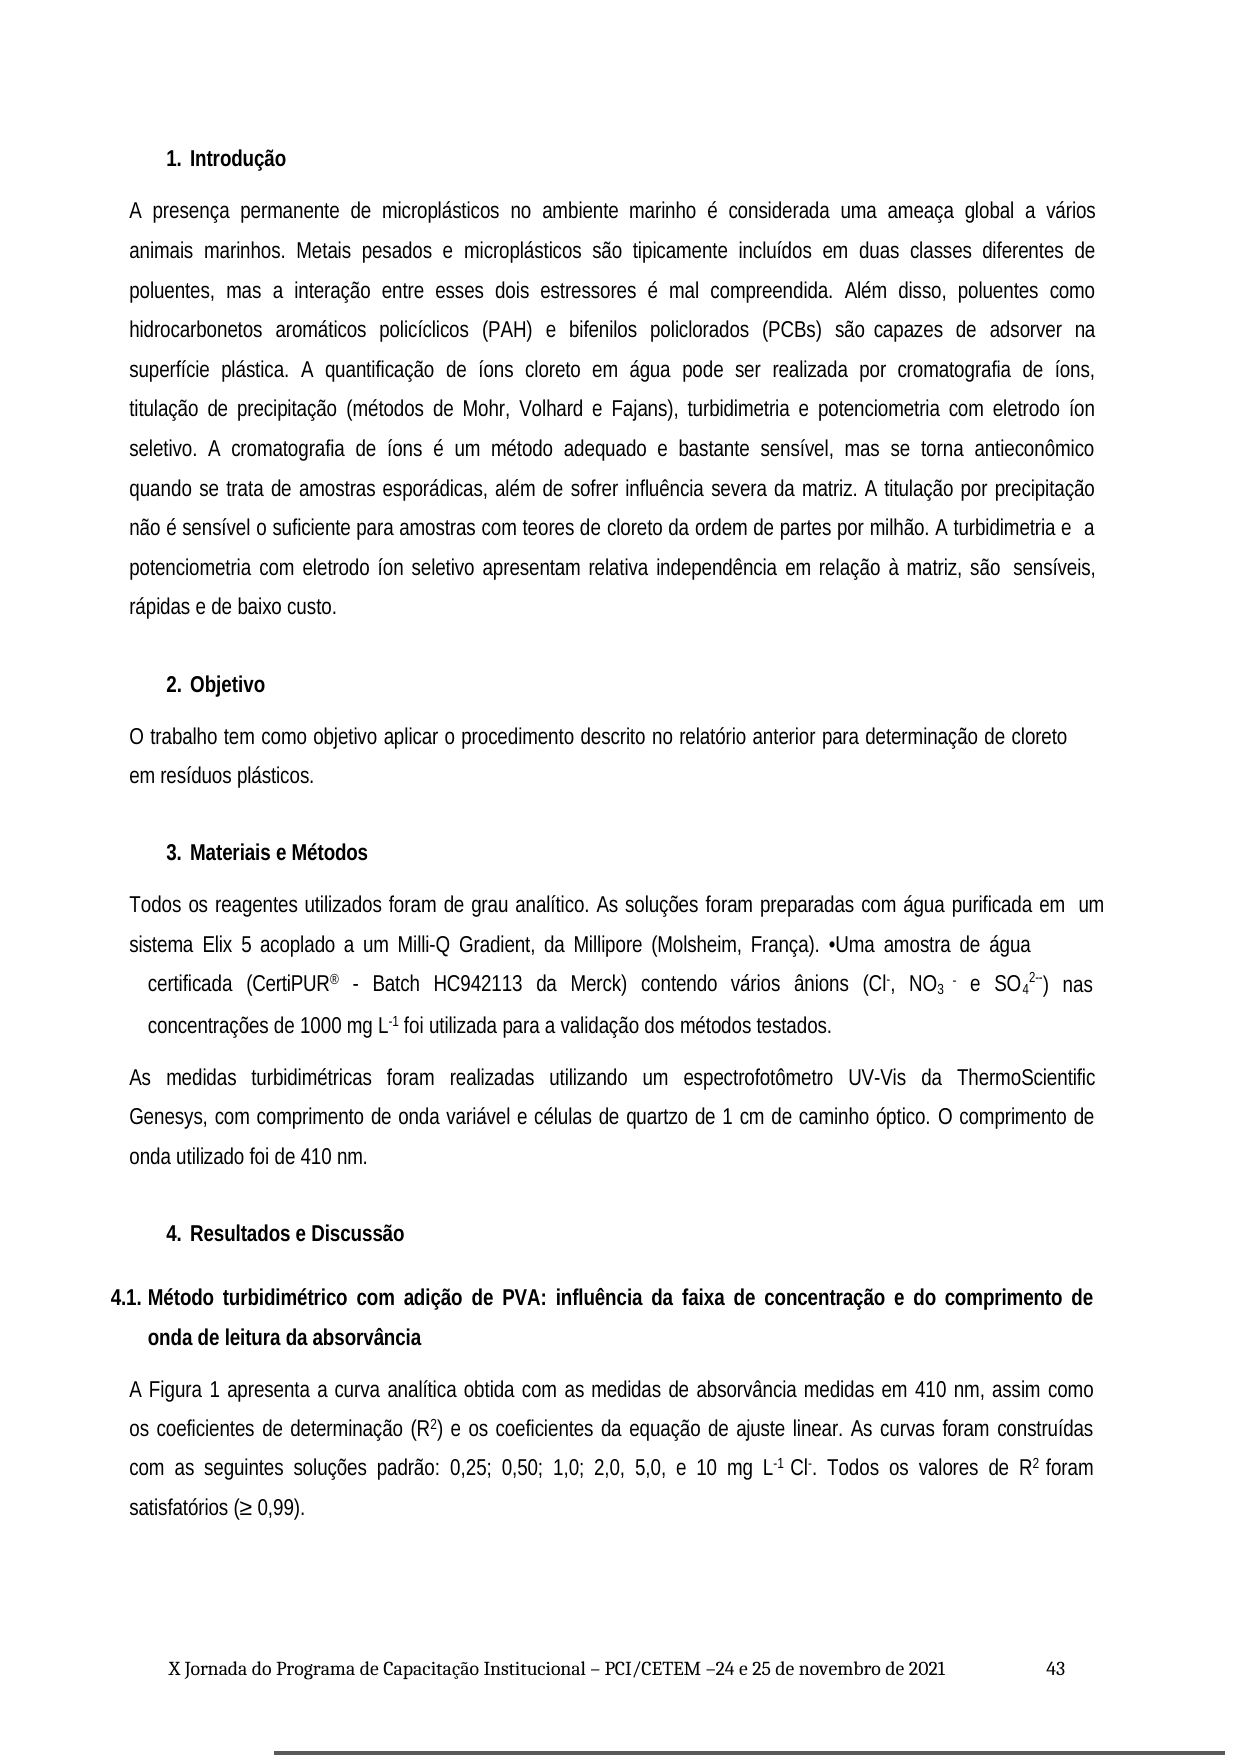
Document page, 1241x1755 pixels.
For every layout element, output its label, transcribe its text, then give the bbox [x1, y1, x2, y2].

text 4 [960, 984, 1028, 997]
text - [952, 974, 956, 988]
text e SO [970, 973, 1021, 996]
text certificada (CertiPUR® - Batch HC942113 da Merck) contendo vários ânions (Cl-, NO3 [148, 970, 956, 999]
list Método turbidimétrico com adição de PVA: influência da faixa de concentração e do comprimento de onda de leitura da absorvância [129, 1284, 1093, 1350]
text O trabalho tem como objetivo aplicar o procedimento descrito no relatório anterior para determinação de cloreto em resíduos plásticos. [129, 723, 1092, 788]
text concentrações de 1000 mg L-1 foi utilizada para a validação dos métodos testados. [148, 1012, 1111, 1038]
list Objetivo [166, 671, 1111, 697]
list Resultados e Discussão [166, 1220, 1111, 1246]
list Introdução [166, 145, 1111, 172]
text Todos os reagentes utilizados foram de grau analítico. As soluções foram preparadas com água purificada em um sistema Elix 5 acoplado a um Milli-Q Gradient, da Millipore (Molsheim, França). •Uma amostra de água [129, 891, 1106, 957]
text 2-- [960, 972, 1043, 984]
text As medidas turbidimétricas foram realizadas utilizando um espectrofotômetro UV-Vis da ThermoScientific Genesys, com comprimento de onda variável e células de quartzo de 1 cm de caminho óptico. O comprimento de onda utilizado foi de 410 nm. [129, 1064, 1096, 1169]
list Materiais e Métodos [166, 839, 1111, 866]
text ) nas [1045, 971, 1111, 997]
text A Figura 1 apresenta a curva analítica obtida com as medidas de absorvância medidas em 410 nm, assim como os coeficientes de determinação (R2) e os coeficientes da equação de ajuste linear. As curvas foram construídas com as seguintes soluções padrão: 0,25; 0,50; 1,0; 2,0, 5,0, e 10 mg L-1 Cl-. Todos os valores de R2 foram satisfatórios (≥ 0,99). [129, 1376, 1093, 1520]
text A presença permanente de microplásticos no ambiente marinho é considerada uma ameaça global a vários animais marinhos. Metais pesados e microplásticos são tipicamente incluídos em duas classes diferentes de poluentes, mas a interação entre esses dois estressores é mal compreendida. Além disso, poluentes como hidrocarbonetos aromáticos policíclicos (PAH) e bifenilos policlorados (PCBs) são capazes de adsorver na superfície plástica. A quantificação de íons cloreto em água pode ser realizada por cromatografia de íons, titulação de precipitação (métodos de Mohr, Volhard e Fajans), turbidimetria e potenciometria com eletrodo íon seletivo. A cromatografia de íons é um método adequado e bastante sensível, mas se torna antieconômico quando se trata de amostras esporádicas, além de sofrer influência severa da matriz. A titulação por precipitação não é sensível o suficiente para amostras com teores de cloreto da ordem de partes por milhão. A turbidimetria e a potenciometria com eletrodo íon seletivo apresentam relativa independência em relação à matriz, são sensíveis, rápidas e de baixo custo. [129, 197, 1096, 620]
